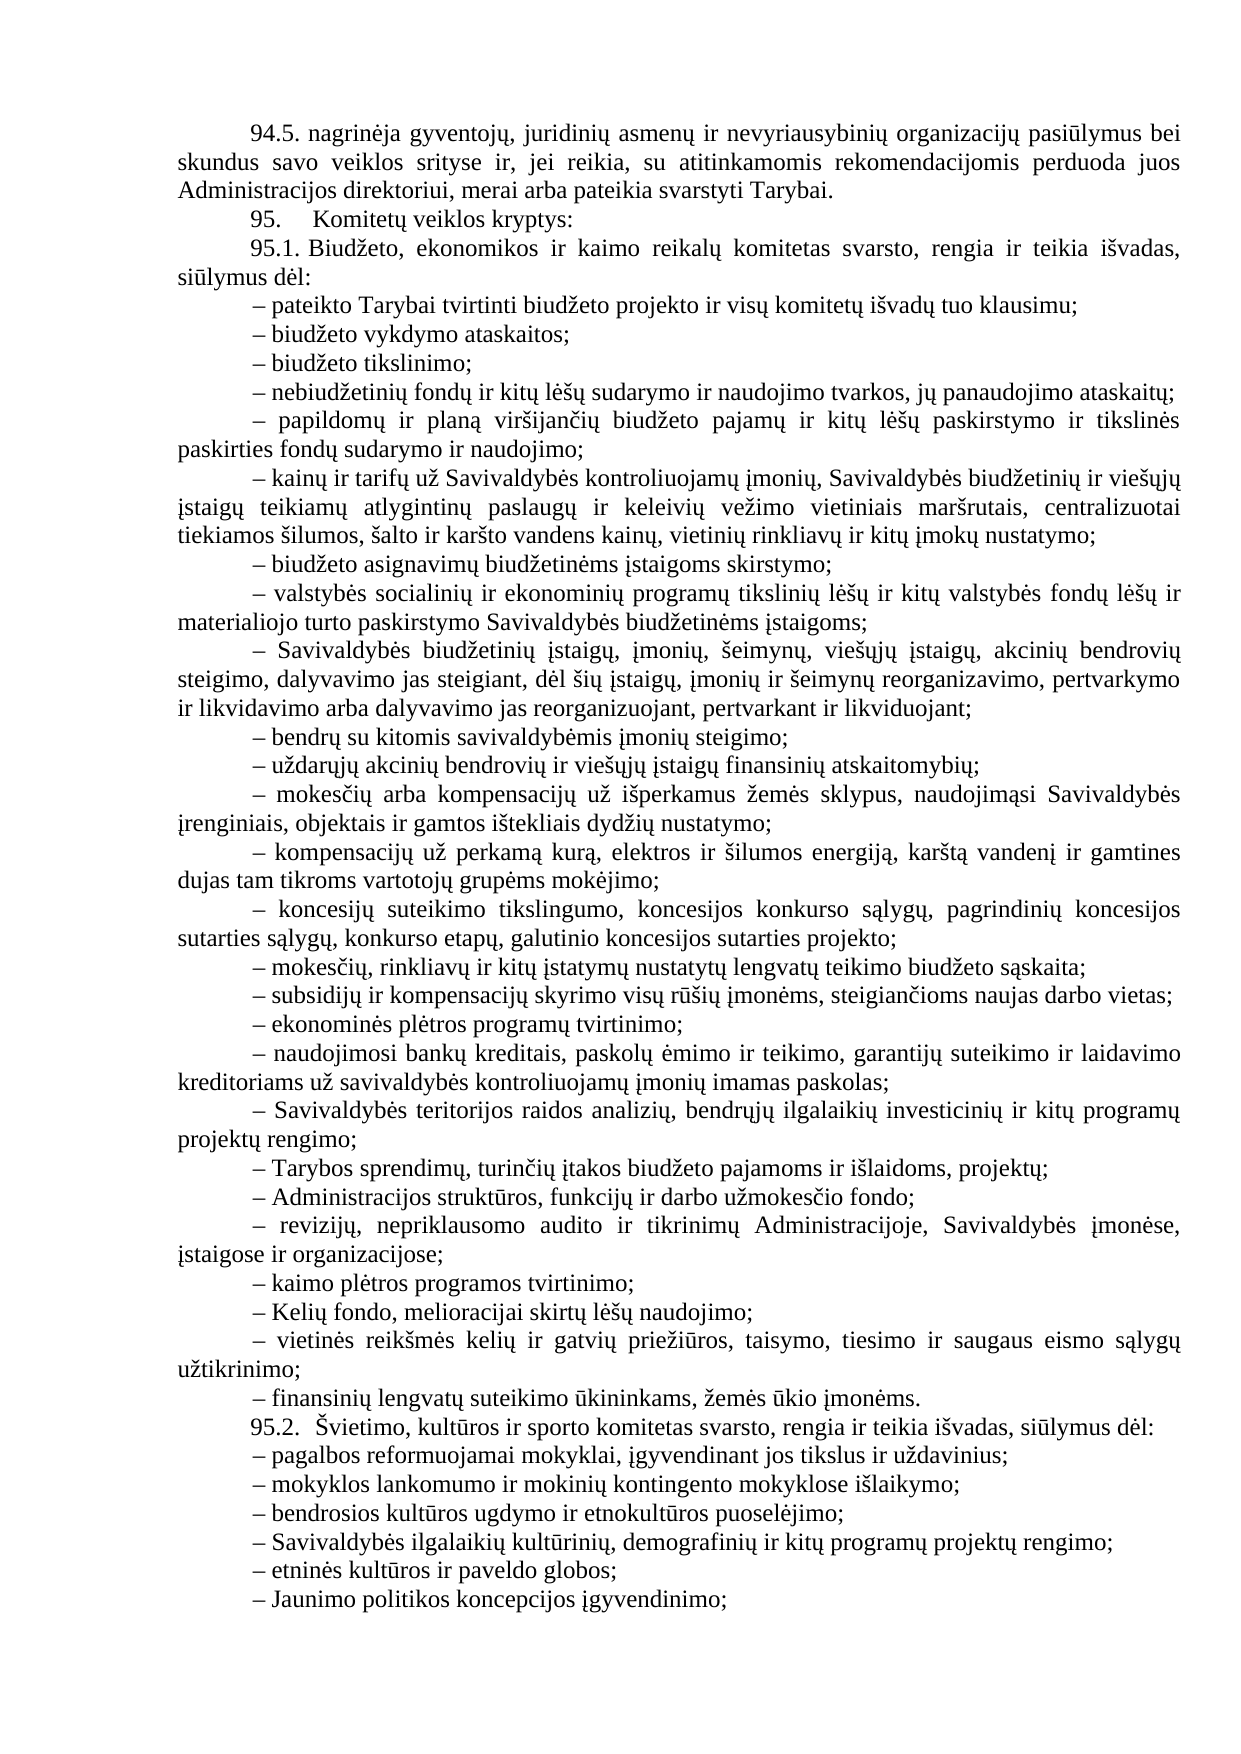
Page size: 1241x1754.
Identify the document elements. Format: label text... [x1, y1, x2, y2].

text – mokesčių arba kompensacijų už išperkamus žemės sklypus, naudojimąsi Savivaldybės įrenginiais, objektais ir gamtos ištekliais dydžių nustatymo; [177, 779, 1181, 837]
text 95. Komitetų veiklos kryptys: [177, 204, 1181, 233]
text – kainų ir tarifų už Savivaldybės kontroliuojamų įmonių, Savivaldybės biudžetinių ir viešųjų įstaigų teikiamų atlygintinų paslaugų ir keleivių vežimo vietiniais maršrutais, centralizuotai tiekiamos šilumos, šalto ir karšto vandens kainų, vietinių rinkliavų ir kitų įmokų nustatymo; [177, 463, 1181, 549]
text – koncesijų suteikimo tikslingumo, koncesijos konkurso sąlygų, pagrindinių koncesijos sutarties sąlygų, konkurso etapų, galutinio koncesijos sutarties projekto; [177, 894, 1181, 952]
text – Administracijos struktūros, funkcijų ir darbo užmokesčio fondo; [177, 1182, 1181, 1211]
text – Tarybos sprendimų, turinčių įtakos biudžeto pajamoms ir išlaidoms, projektų; [177, 1153, 1181, 1182]
text – Kelių fondo, melioracijai skirtų lėšų naudojimo; [177, 1297, 1181, 1326]
text – uždarųjų akcinių bendrovių ir viešųjų įstaigų finansinių atskaitomybių; [177, 751, 1181, 779]
text – Savivaldybės ilgalaikių kultūrinių, demografinių ir kitų programų projektų rengimo; [177, 1527, 1181, 1556]
text – pagalbos reformuojamai mokyklai, įgyvendinant jos tikslus ir uždavinius; [177, 1441, 1181, 1469]
text – Savivaldybės teritorijos raidos analizių, bendrųjų ilgalaikių investicinių ir kitų programų projektų rengimo; [177, 1096, 1181, 1153]
text – finansinių lengvatų suteikimo ūkininkams, žemės ūkio įmonėms. [177, 1383, 1181, 1412]
text – etninės kultūros ir paveldo globos; [177, 1556, 1181, 1584]
text – valstybės socialinių ir ekonominių programų tikslinių lėšų ir kitų valstybės fondų lėšų ir materialiojo turto paskirstymo Savivaldybės biudžetinėms įstaigoms; [177, 578, 1181, 636]
text – mokyklos lankomumo ir mokinių kontingento mokyklose išlaikymo; [177, 1469, 1181, 1498]
text – pateikto Tarybai tvirtinti biudžeto projekto ir visų komitetų išvadų tuo klausimu; [177, 291, 1181, 319]
text 95.1. Biudžeto, ekonomikos ir kaimo reikalų komitetas svarsto, rengia ir teikia išvadas, siūlymus dėl: [177, 233, 1181, 291]
text – bendrosios kultūros ugdymo ir etnokultūros puoselėjimo; [177, 1498, 1181, 1527]
text – nebiudžetinių fondų ir kitų lėšų sudarymo ir naudojimo tvarkos, jų panaudojimo ataskaitų; [177, 377, 1181, 406]
text – Savivaldybės biudžetinių įstaigų, įmonių, šeimynų, viešųjų įstaigų, akcinių bendrovių steigimo, dalyvavimo jas steigiant, dėl šių įstaigų, įmonių ir šeimynų reorganizavimo, pertvarkymo ir likvidavimo arba dalyvavimo jas reorganizuojant, pertvarkant ir likviduojant; [177, 636, 1181, 722]
text – biudžeto asignavimų biudžetinėms įstaigoms skirstymo; [177, 549, 1181, 578]
text – biudžeto tikslinimo; [177, 348, 1181, 377]
text – Jaunimo politikos koncepcijos įgyvendinimo; [177, 1584, 1181, 1613]
text – vietinės reikšmės kelių ir gatvių priežiūros, taisymo, tiesimo ir saugaus eismo sąlygų užtikrinimo; [177, 1326, 1181, 1383]
text – bendrų su kitomis savivaldybėmis įmonių steigimo; [177, 722, 1181, 751]
text – revizijų, nepriklausomo audito ir tikrinimų Administracijoje, Savivaldybės įmonėse, įstaigose ir organizacijose; [177, 1211, 1181, 1268]
text – subsidijų ir kompensacijų skyrimo visų rūšių įmonėms, steigiančioms naujas darbo vietas; [177, 981, 1181, 1009]
text – biudžeto vykdymo ataskaitos; [177, 319, 1181, 348]
text 94.5. nagrinėja gyventojų, juridinių asmenų ir nevyriausybinių organizacijų pasiūlymus bei skundus savo veiklos srityse ir, jei reikia, su atitinkamomis rekomendacijomis perduoda juos Administracijos direktoriui, merai arba pateikia svarstyti Tarybai. [177, 118, 1181, 204]
text – kompensacijų už perkamą kurą, elektros ir šilumos energiją, karštą vandenį ir gamtines dujas tam tikroms vartotojų grupėms mokėjimo; [177, 837, 1181, 894]
text – papildomų ir planą viršijančių biudžeto pajamų ir kitų lėšų paskirstymo ir tikslinės paskirties fondų sudarymo ir naudojimo; [177, 406, 1181, 463]
text – naudojimosi bankų kreditais, paskolų ėmimo ir teikimo, garantijų suteikimo ir laidavimo kreditoriams už savivaldybės kontroliuojamų įmonių imamas paskolas; [177, 1038, 1181, 1096]
text – ekonominės plėtros programų tvirtinimo; [177, 1009, 1181, 1038]
text 95.2. Švietimo, kultūros ir sporto komitetas svarsto, rengia ir teikia išvadas, siūlymus dėl: [177, 1412, 1181, 1441]
text – kaimo plėtros programos tvirtinimo; [177, 1268, 1181, 1297]
text – mokesčių, rinkliavų ir kitų įstatymų nustatytų lengvatų teikimo biudžeto sąskaita; [177, 952, 1181, 981]
